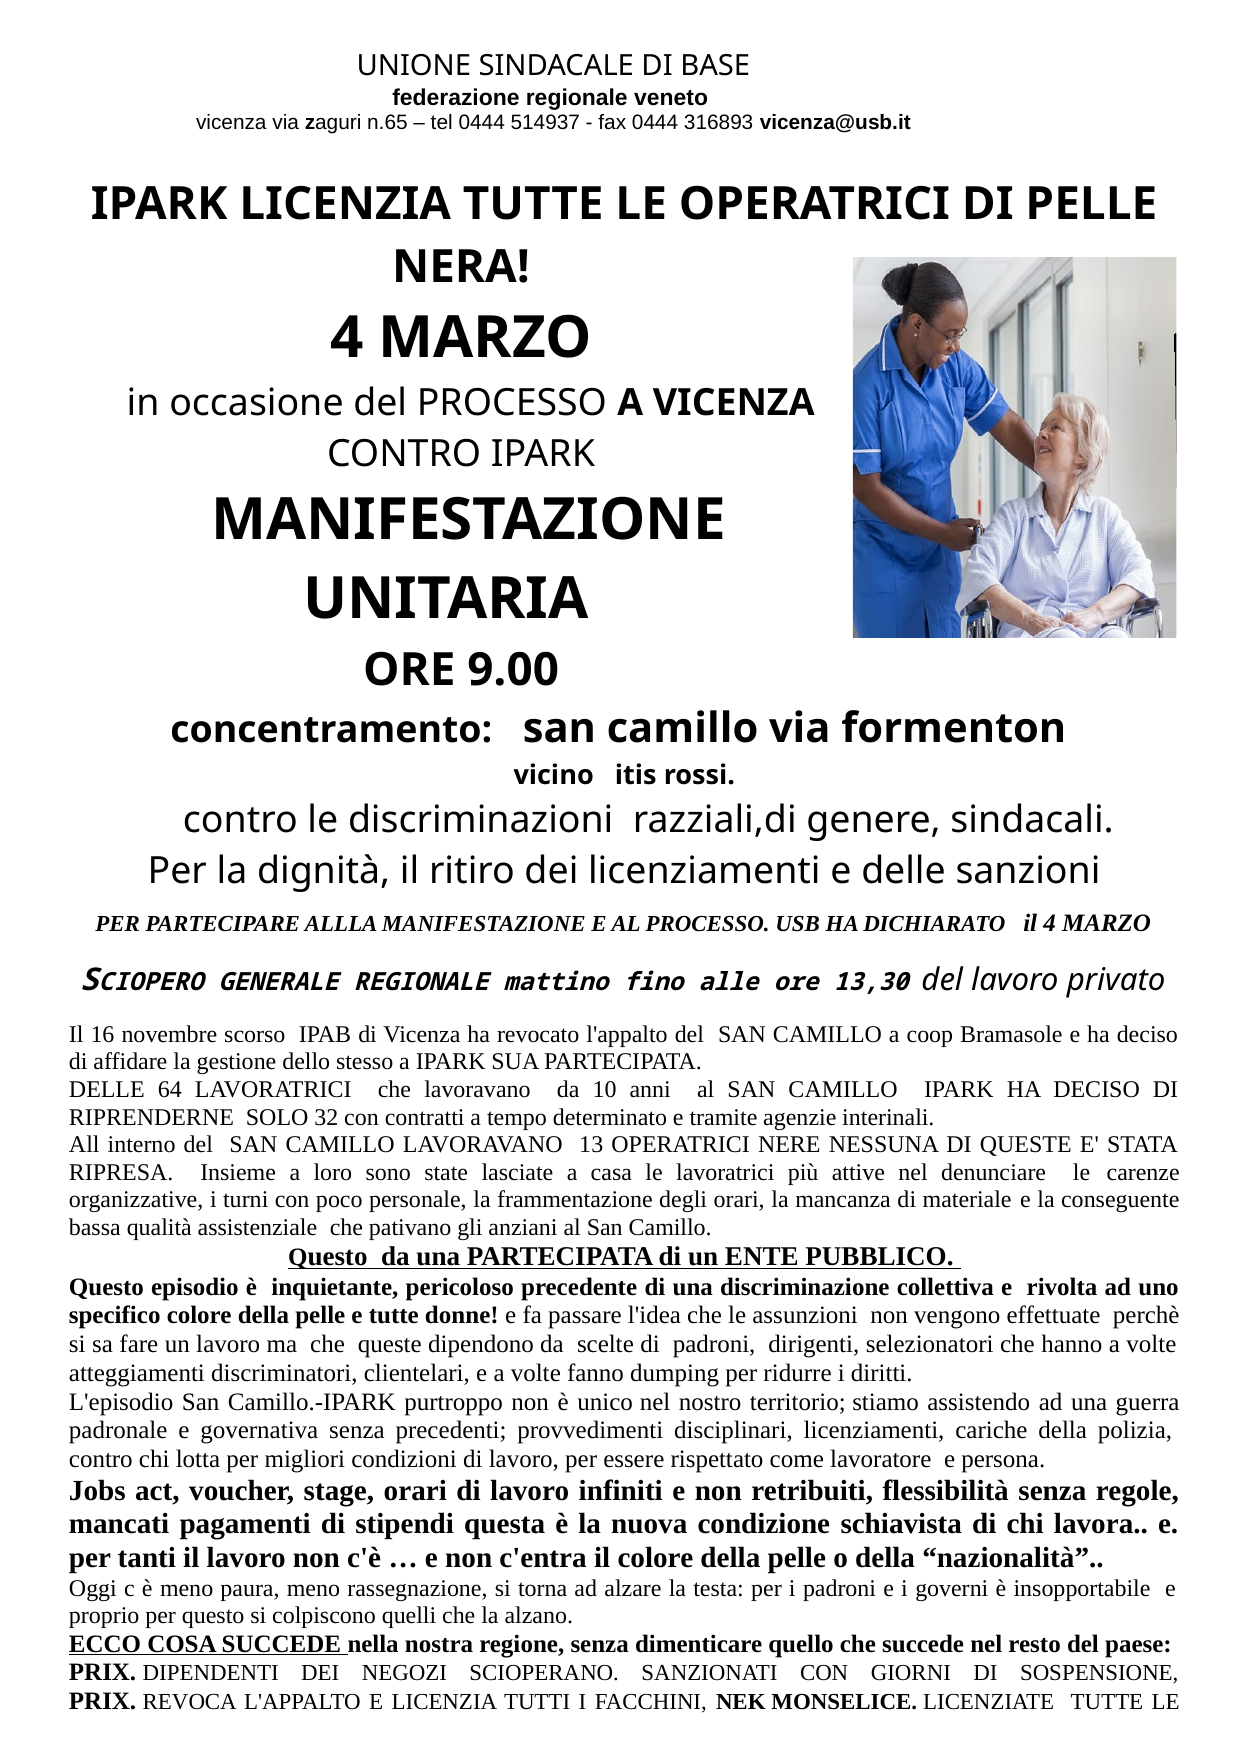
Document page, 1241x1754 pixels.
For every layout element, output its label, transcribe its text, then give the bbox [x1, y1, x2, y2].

picture [852, 257, 1177, 638]
text in occasione del PROCESSO A VICENZA CONTRO IPARK [69, 375, 852, 477]
text ORE 9.00 [69, 636, 1180, 698]
text ECCO COSA SUCCEDE nella nostra regione, senza dimenticare quello che succede nel resto del paese: [69, 1629, 1180, 1657]
text PRIX. DIPENDENTI DEI NEGOZI SCIOPERANO. SANZIONATI CON GIORNI DI SOSPENSIONE, PRIX. REVOCA L'APPALTO E LICENZIA TUTTI I FACCHINI, NEK MONSELICE. LICENZIATE TUTTE LE [69, 1657, 1180, 1715]
text PER PARTECIPARE ALLLA MANIFESTAZIONE E AL PROCESSO. USB HA DICHIARATO il 4 MARZO SCIOPERO GENERALE REGIONALE mattino fino alle ore 13,30 del lavoro privato [69, 908, 1180, 1005]
text vicino itis rossi. [69, 755, 1180, 792]
text contro le discriminazioni razziali,di genere, sindacali. [69, 792, 1180, 843]
text MANIFESTAZIONE UNITARIA [69, 477, 852, 636]
text concentramento: san camillo via formenton [69, 698, 1180, 755]
text Il 16 novembre scorso IPAB di Vicenza ha revocato l'appalto del SAN CAMILLO a coop Bramasole e ha deciso di affidare la gestione dello stesso a IPARK SUA PARTECIPATA. [69, 1020, 1180, 1075]
text DELLE 64 LAVORATRICI che lavoravano da 10 anni al SAN CAMILLO IPARK HA DECISO DI RIPRENDERNE SOLO 32 con contratti a tempo determinato e tramite agenzie interinali. [69, 1075, 1180, 1130]
text vicenza via zaguri n.65 – tel 0444 514937 - fax 0444 316893 vicenza@usb.it [69, 110, 1180, 134]
text Oggi c è meno paura, meno rassegnazione, si torna ad alzare la testa: per i padroni e i governi è insopportabile e proprio per questo si colpiscono quelli che la alzano. [69, 1573, 1180, 1629]
text federazione regionale veneto [69, 83, 1180, 110]
text L'episodio San Camillo.-IPARK purtroppo non è unico nel nostro territorio; stiamo assistendo ad una guerra padronale e governativa senza precedenti; provvedimenti disciplinari, licenziamenti, cariche della polizia, contro chi lotta per migliori condizioni di lavoro, per essere rispettato come lavoratore e persona. [69, 1387, 1180, 1473]
text IPARK LICENZIA TUTTE LE OPERATRICI DI PELLE NERA! [69, 171, 1180, 295]
text Questo da una PARTECIPATA di un ENTE PUBBLICO. [69, 1241, 1180, 1272]
text Jobs act, voucher, stage, orari di lavoro infiniti e non retribuiti, flessibilità senza regole, mancati pagamenti di stipendi questa è la nuova condizione schiavista di chi lavora.. e. per tanti il lavoro non c'è … e non c'entra il colore della pelle o della “nazionalità”.. [69, 1473, 1180, 1573]
text All interno del SAN CAMILLO LAVORAVANO 13 OPERATRICI NERE NESSUNA DI QUESTE E' STATA RIPRESA. Insieme a loro sono state lasciate a casa le lavoratrici più attive nel denunciare le carenze organizzative, i turni con poco personale, la frammentazione degli orari, la mancanza di materiale e la conseguente bassa qualità assistenziale che pativano gli anziani al San Camillo. [69, 1130, 1180, 1241]
text 4 MARZO [69, 295, 852, 375]
text Questo episodio è inquietante, pericoloso precedente di una discriminazione collettiva e rivolta ad uno specifico colore della pelle e tutte donne! e fa passare l'idea che le assunzioni non vengono effettuate perchè si sa fare un lavoro ma che queste dipendono da scelte di padroni, dirigenti, selezionatori che hanno a volte atteggiamenti discriminatori, clientelari, e a volte fanno dumping per ridurre i diritti. [69, 1272, 1180, 1387]
text UNIONE SINDACALE DI BASE [69, 44, 1180, 83]
text Per la dignità, il ritiro dei licenziamenti e delle sanzioni [69, 843, 1180, 894]
